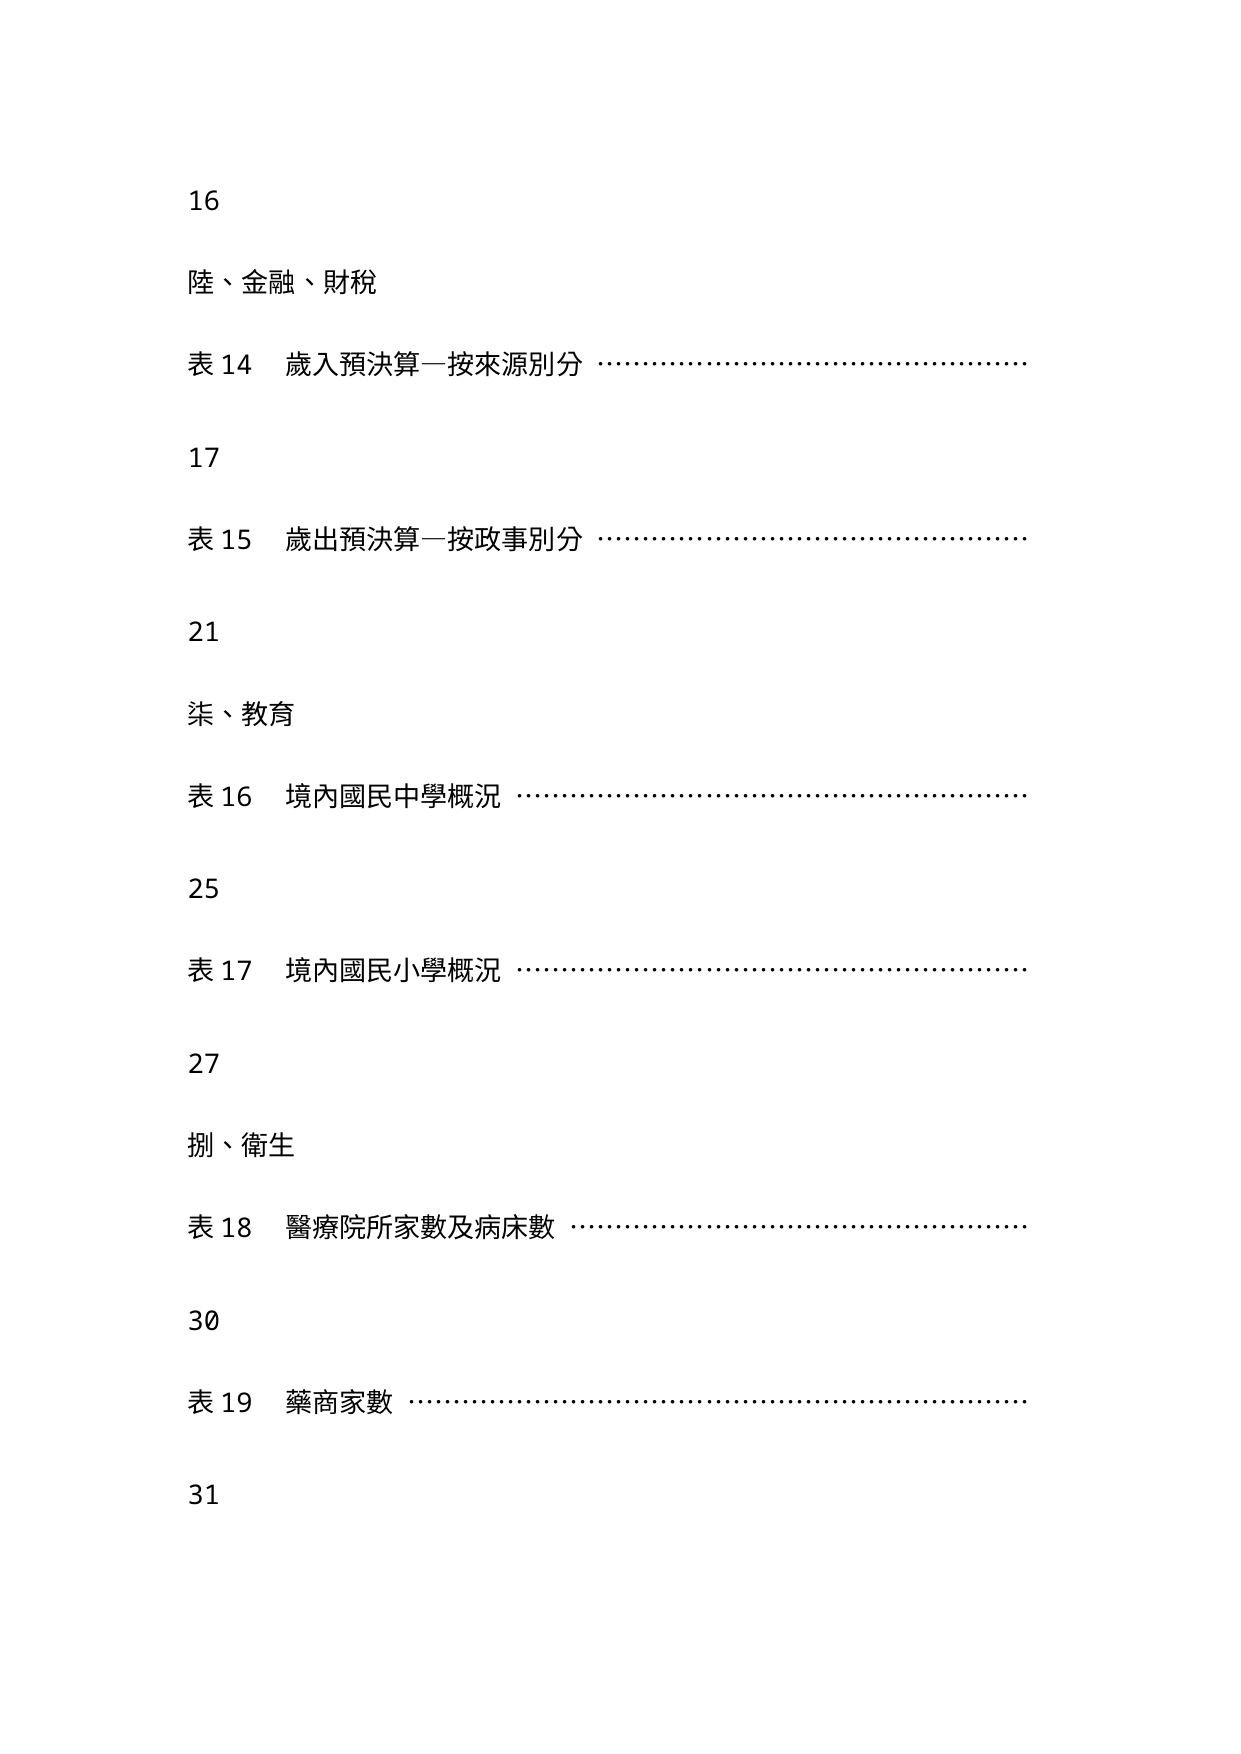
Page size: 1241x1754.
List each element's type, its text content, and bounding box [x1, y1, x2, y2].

text 柒、教育 [187, 671, 1053, 733]
text 表19 藥商家數 …………………………………………………………… 31 [187, 1359, 1053, 1515]
text 表18 醫療院所家數及病床數 …………………………………………… 30 [187, 1184, 1053, 1340]
text 陸、金融、財稅 [187, 239, 1053, 302]
text 16 [187, 158, 1053, 221]
text 捌、衛生 [187, 1102, 1053, 1164]
text 表15 歲出預決算—按政事別分 ………………………………………… 21 [187, 496, 1053, 652]
text 表17 境內國民小學概況 ………………………………………………… 27 [187, 927, 1053, 1084]
text 表16 境內國民中學概況 ………………………………………………… 25 [187, 753, 1053, 909]
text 表14 歲入預決算—按來源別分 ………………………………………… 17 [187, 321, 1053, 477]
